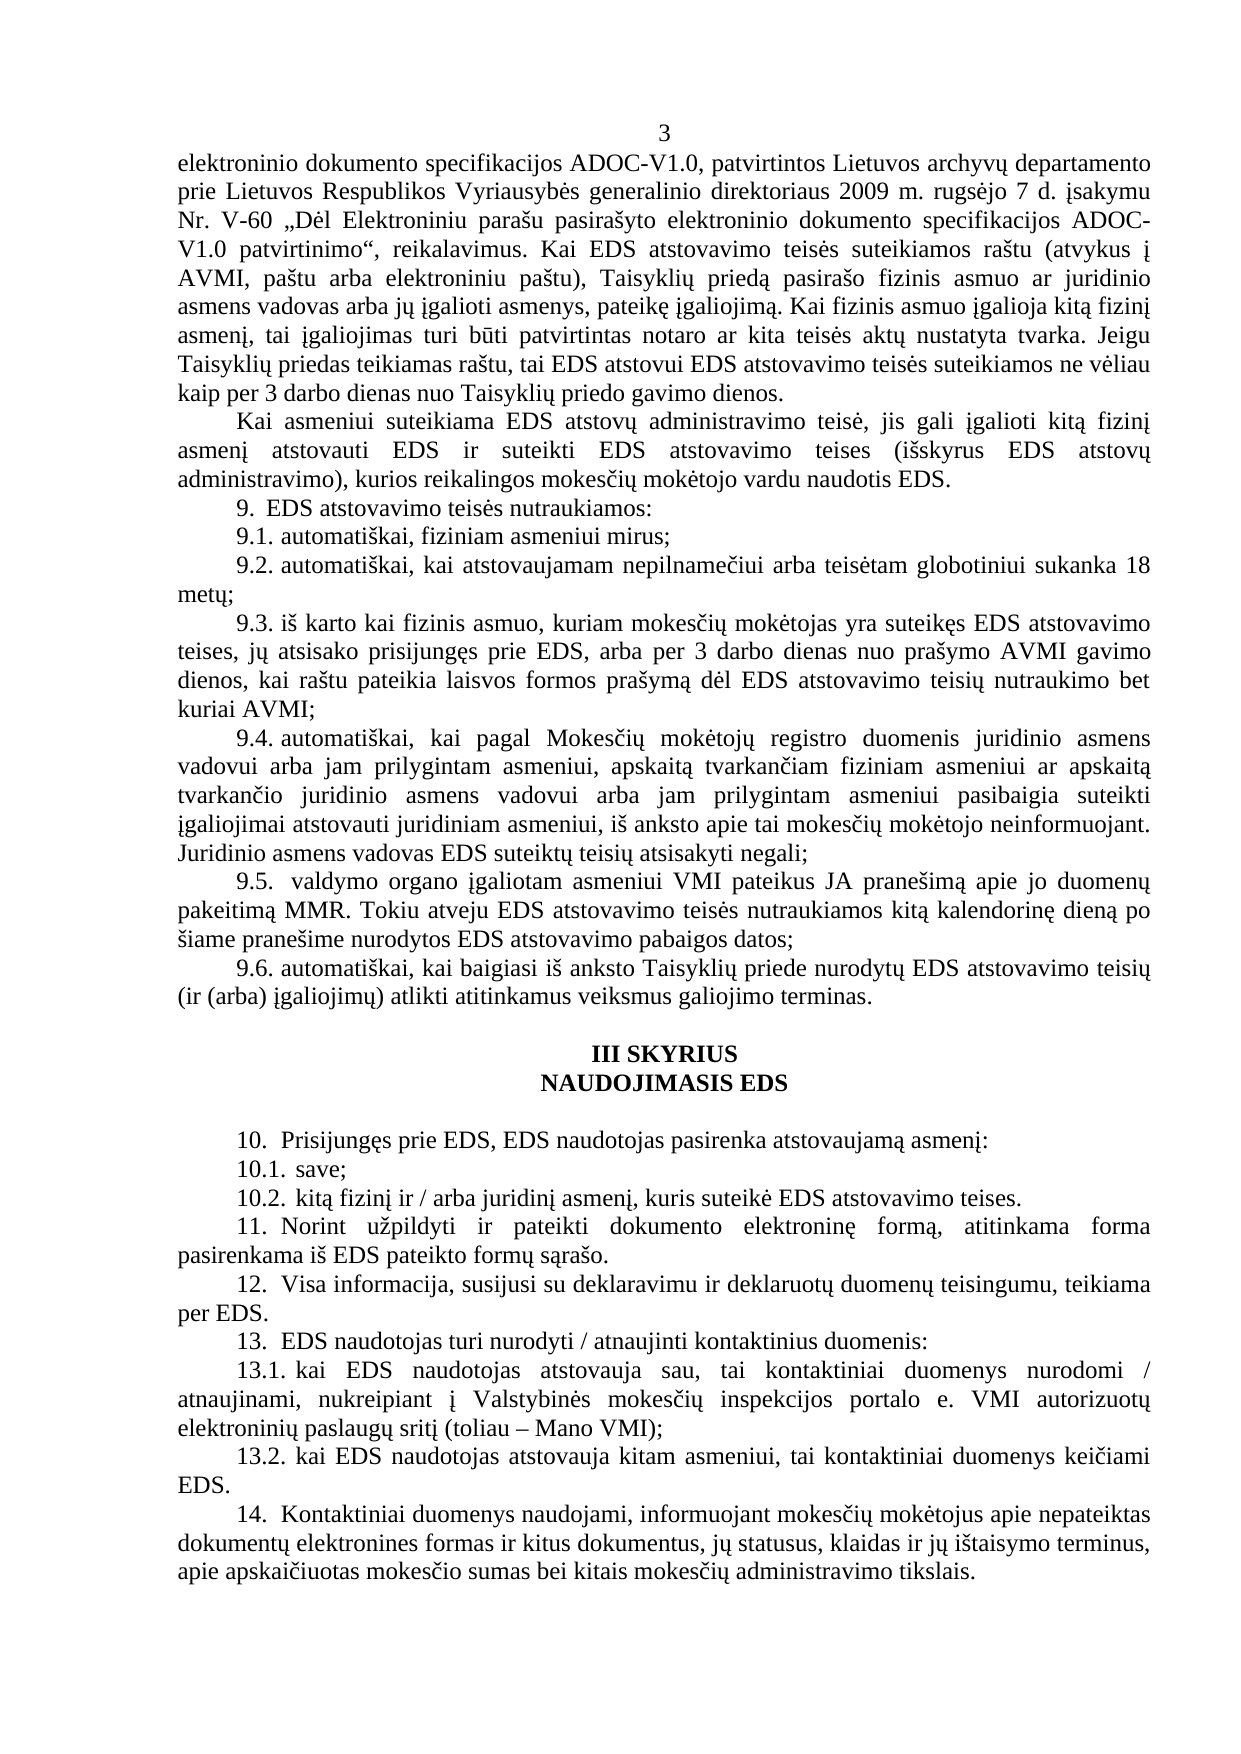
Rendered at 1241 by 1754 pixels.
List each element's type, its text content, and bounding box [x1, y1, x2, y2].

text 9.3. iš karto kai fizinis asmuo, kuriam mokesčių mokėtojas yra suteikęs EDS atstovavimo teises, jų atsisako prisijungęs prie EDS, arba per 3 darbo dienas nuo prašymo AVMI gavimo dienos, kai raštu pateikia laisvos formos prašymą dėl EDS atstovavimo teisių nutraukimo bet kuriai AVMI; [177, 608, 1152, 723]
text 9.4. automatiškai, kai pagal Mokesčių mokėtojų registro duomenis juridinio asmens vadovui arba jam prilygintam asmeniui, apskaitą tvarkančiam fiziniam asmeniui ar apskaitą tvarkančio juridinio asmens vadovui arba jam prilygintam asmeniui pasibaigia suteikti įgaliojimai atstovauti juridiniam asmeniui, iš anksto apie tai mokesčių mokėtojo neinformuojant. Juridinio asmens vadovas EDS suteiktų teisių atsisakyti negali; [177, 723, 1152, 866]
text 13.2. kai EDS naudotojas atstovauja kitam asmeniui, tai kontaktiniai duomenys keičiami EDS. [177, 1441, 1152, 1499]
text 14. Kontaktiniai duomenys naudojami, informuojant mokesčių mokėtojus apie nepateiktas dokumentų elektronines formas ir kitus dokumentus, jų statusus, klaidas ir jų ištaisymo terminus, apie apskaičiuotas mokesčio sumas bei kitais mokesčių administravimo tikslais. [177, 1499, 1152, 1585]
text 13. EDS naudotojas turi nurodyti / atnaujinti kontaktinius duomenis: [177, 1326, 1152, 1355]
text III SKYRIUS [177, 1039, 1152, 1068]
text 9.5. valdymo organo įgaliotam asmeniui VMI pateikus JA pranešimą apie jo duomenų pakeitimą MMR. Tokiu atveju EDS atstovavimo teisės nutraukiamos kitą kalendorinę dieną po šiame pranešime nurodytos EDS atstovavimo pabaigos datos; [177, 866, 1152, 953]
text 9. EDS atstovavimo teisės nutraukiamos: [177, 493, 1152, 521]
text 9.2. automatiškai, kai atstovaujamam nepilnamečiui arba teisėtam globotiniui sukanka 18 metų; [177, 550, 1152, 608]
text 11. Norint užpildyti ir pateikti dokumento elektroninę formą, atitinkama forma pasirenkama iš EDS pateikto formų sąrašo. [177, 1211, 1152, 1269]
text 9.6. automatiškai, kai baigiasi iš anksto Taisyklių priede nurodytų EDS atstovavimo teisių (ir (arba) įgaliojimų) atlikti atitinkamus veiksmus galiojimo terminas. [177, 953, 1152, 1010]
text elektroninio dokumento specifikacijos ADOC-V1.0, patvirtintos Lietuvos archyvų departamento prie Lietuvos Respublikos Vyriausybės generalinio direktoriaus 2009 m. rugsėjo 7 d. įsakymu Nr. V-60 „Dėl Elektroniniu parašu pasirašyto elektroninio dokumento specifikacijos ADOC-V1.0 patvirtinimo“, reikalavimus. Kai EDS atstovavimo teisės suteikiamos raštu (atvykus į AVMI, paštu arba elektroniniu paštu), Taisyklių priedą pasirašo fizinis asmuo ar juridinio asmens vadovas arba jų įgalioti asmenys, pateikę įgaliojimą. Kai fizinis asmuo įgalioja kitą fizinį asmenį, tai įgaliojimas turi būti patvirtintas notaro ar kita teisės aktų nustatyta tvarka. Jeigu Taisyklių priedas teikiamas raštu, tai EDS atstovui EDS atstovavimo teisės suteikiamos ne vėliau kaip per 3 darbo dienas nuo Taisyklių priedo gavimo dienos. [177, 148, 1152, 406]
text 9.1. automatiškai, fiziniam asmeniui mirus; [177, 521, 1152, 550]
text NAUDOJIMASIS EDS [177, 1068, 1152, 1096]
text 10.2. kitą fizinį ir / arba juridinį asmenį, kuris suteikė EDS atstovavimo teises. [177, 1183, 1152, 1211]
text 10.1. save; [177, 1154, 1152, 1183]
text 13.1. kai EDS naudotojas atstovauja sau, tai kontaktiniai duomenys nurodomi / atnaujinami, nukreipiant į Valstybinės mokesčių inspekcijos portalo e. VMI autorizuotų elektroninių paslaugų sritį (toliau – Mano VMI); [177, 1355, 1152, 1441]
text 12. Visa informacija, susijusi su deklaravimu ir deklaruotų duomenų teisingumu, teikiama per EDS. [177, 1269, 1152, 1326]
text 10. Prisijungęs prie EDS, EDS naudotojas pasirenka atstovaujamą asmenį: [177, 1125, 1152, 1154]
text Kai asmeniui suteikiama EDS atstovų administravimo teisė, jis gali įgalioti kitą fizinį asmenį atstovauti EDS ir suteikti EDS atstovavimo teises (išskyrus EDS atstovų administravimo), kurios reikalingos mokesčių mokėtojo vardu naudotis EDS. [177, 406, 1152, 493]
